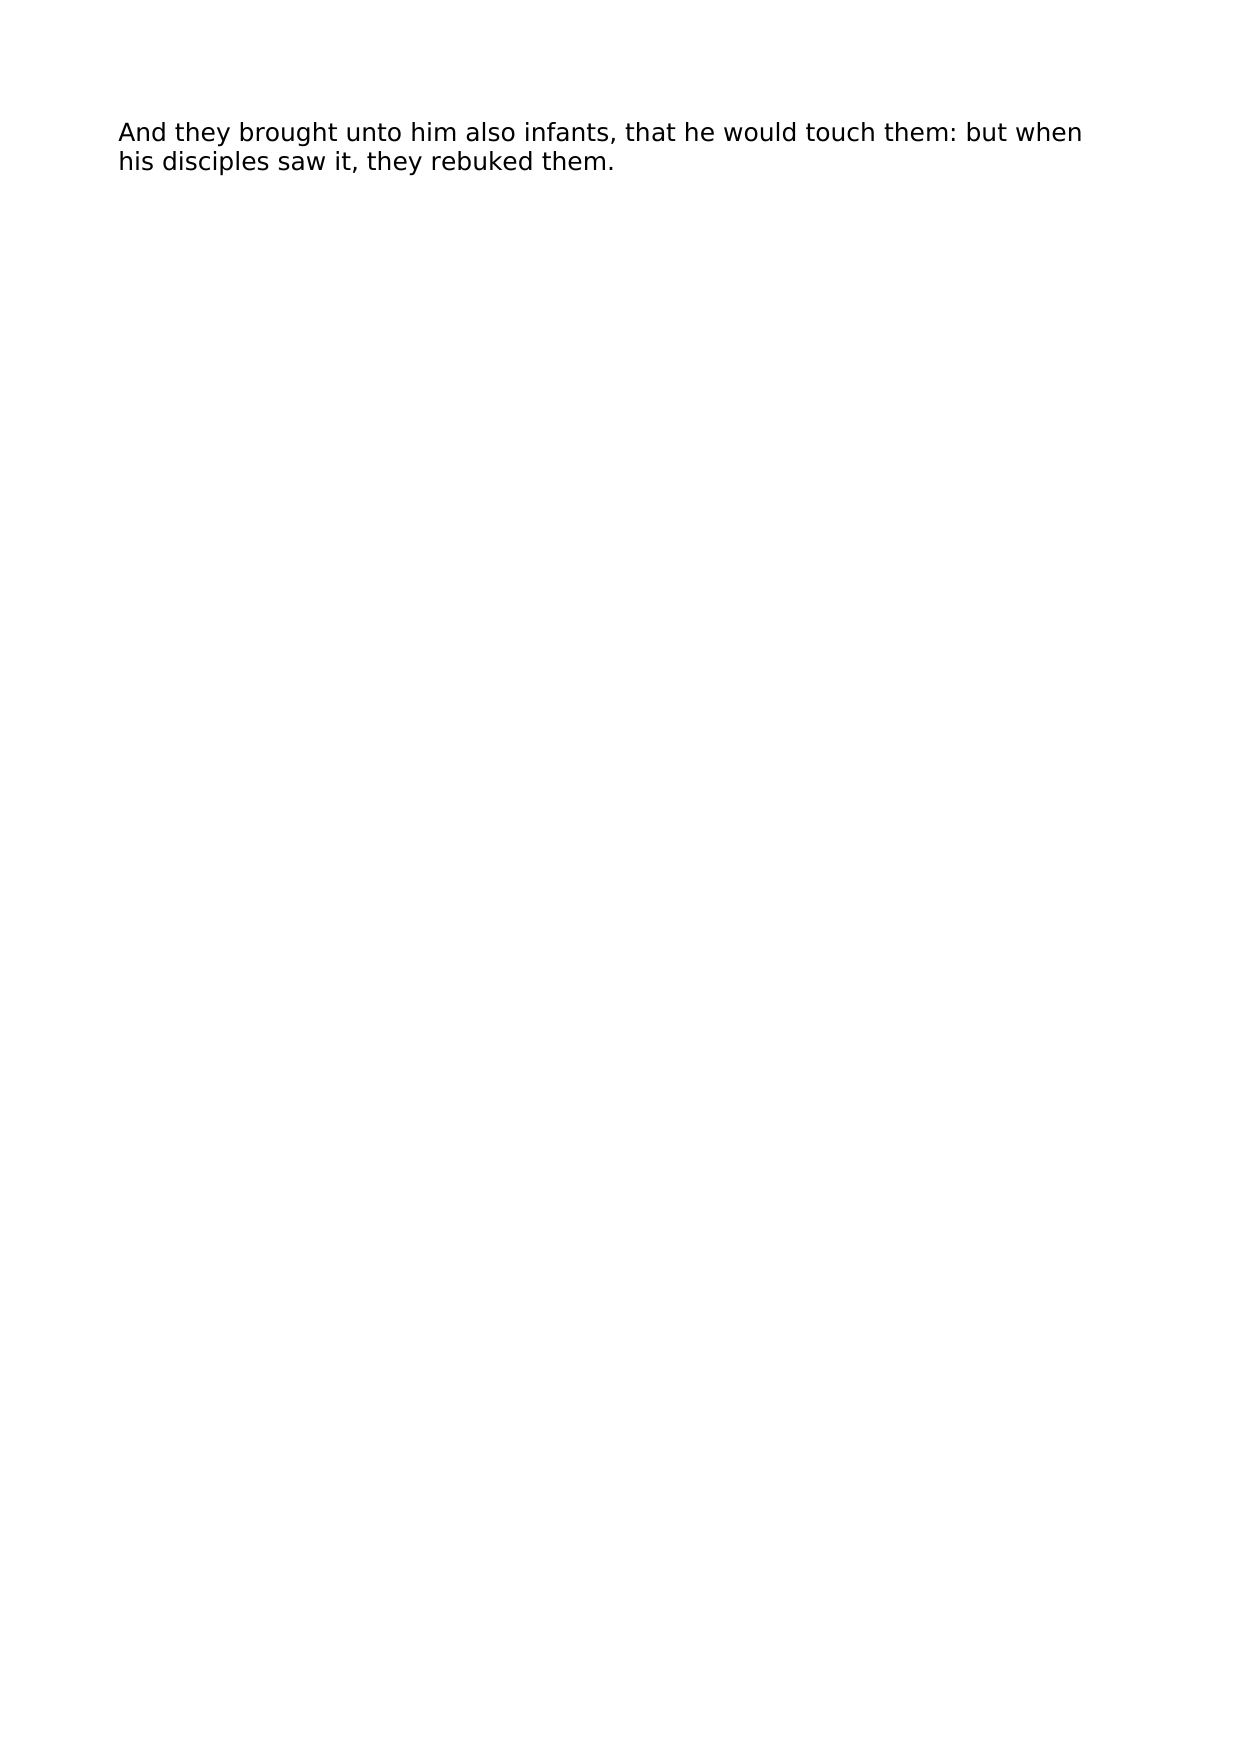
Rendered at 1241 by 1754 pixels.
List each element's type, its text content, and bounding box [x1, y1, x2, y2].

text And they brought unto him also infants, that he would touch them: but when his disciples saw it, they rebuked them. [118, 118, 1122, 176]
